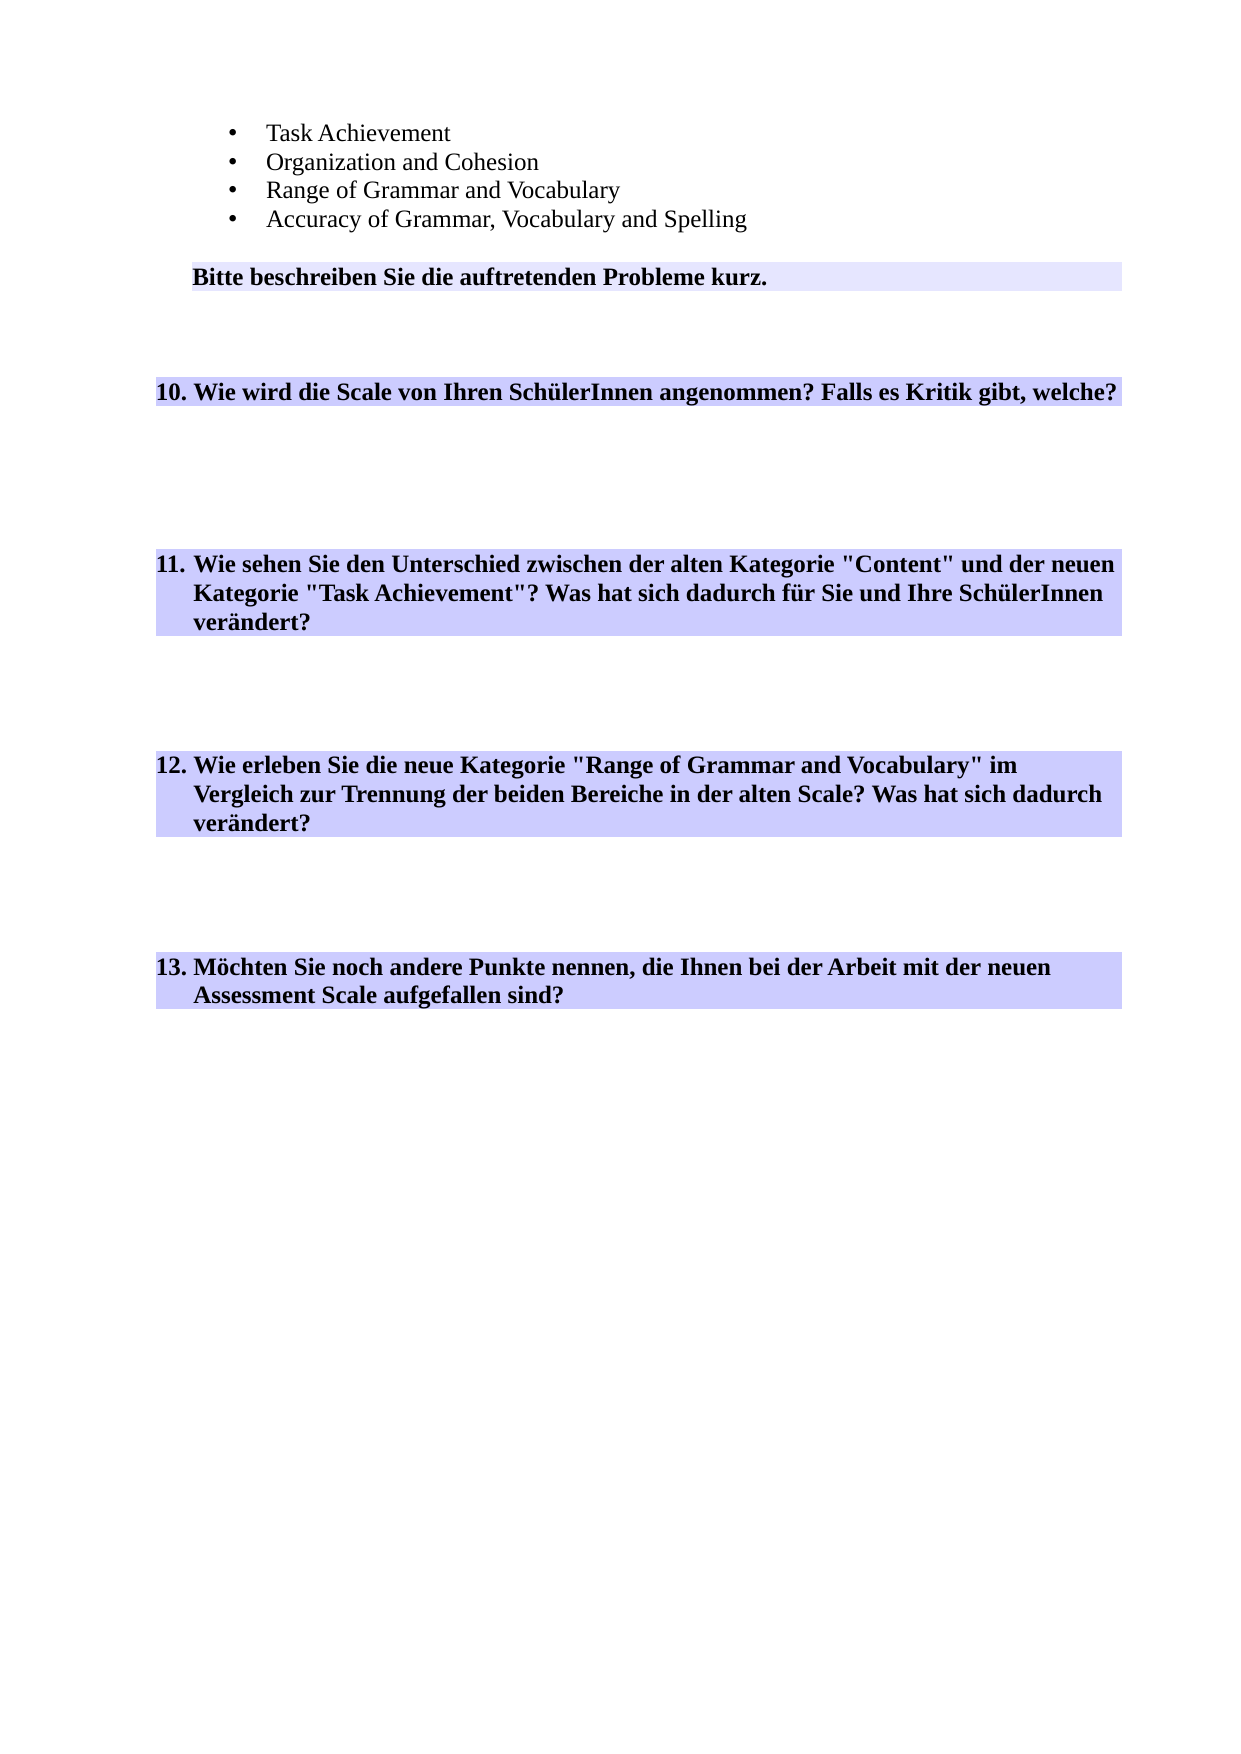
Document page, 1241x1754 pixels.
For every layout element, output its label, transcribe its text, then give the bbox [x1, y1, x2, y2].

list Wie erleben Sie die neue Kategorie "Range of Grammar and Vocabulary" im Vergleich zur Trennung der beiden Bereiche in der alten Scale? Was hat sich dadurch verändert? [156, 751, 1122, 837]
text Bitte beschreiben Sie die auftretenden Probleme kurz. [192, 262, 1122, 291]
list Range of Grammar and Vocabulary [228, 176, 1122, 204]
list Wie sehen Sie den Unterschied zwischen der alten Kategorie "Content" und der neuen Kategorie "Task Achievement"? Was hat sich dadurch für Sie und Ihre SchülerInnen verändert? [156, 549, 1122, 636]
list Accuracy of Grammar, Vocabulary and Spelling [228, 204, 1122, 233]
list Möchten Sie noch andere Punkte nennen, die Ihnen bei der Arbeit mit der neuen Assessment Scale aufgefallen sind? [156, 952, 1122, 1009]
list Task Achievement [228, 118, 1122, 147]
list Organization and Cohesion [228, 147, 1122, 176]
list Wie wird die Scale von Ihren SchülerInnen angenommen? Falls es Kritik gibt, welche? [156, 377, 1122, 406]
